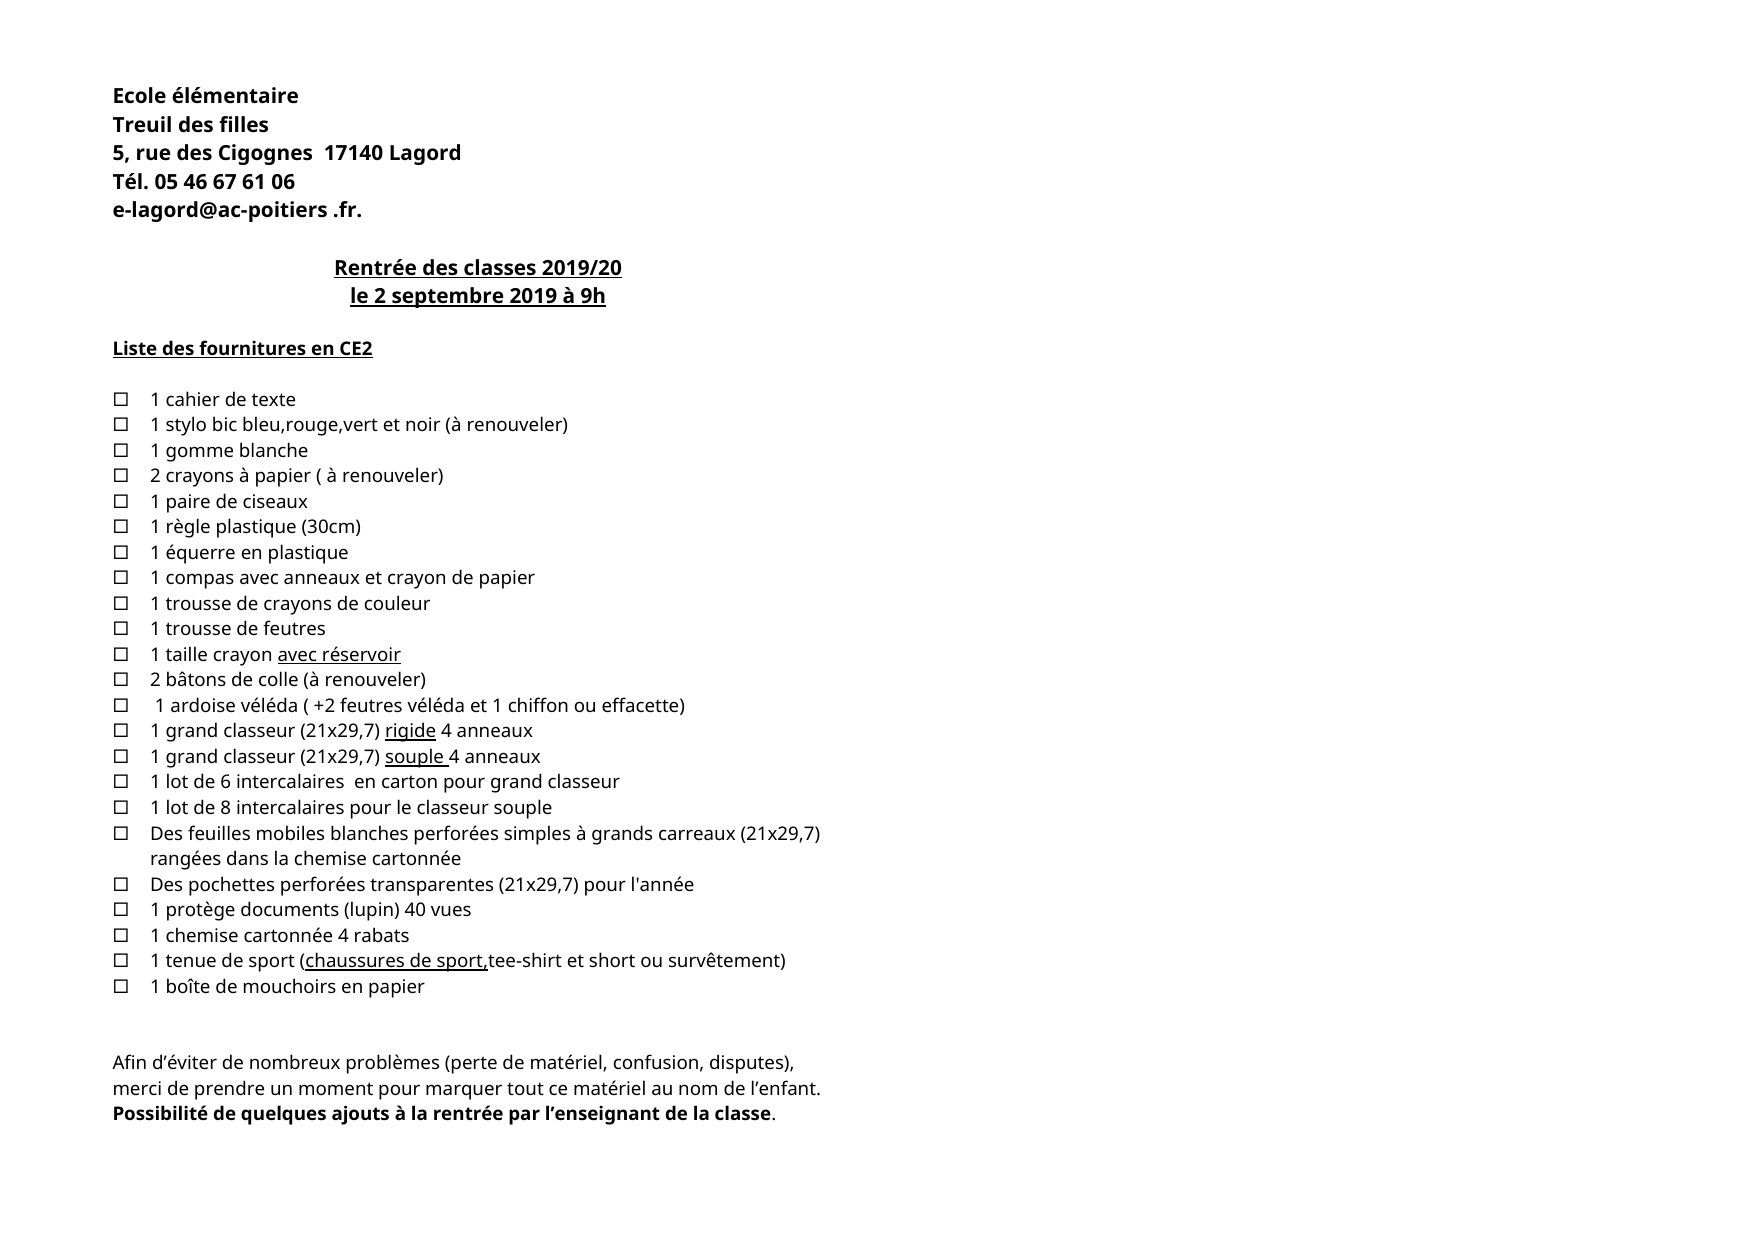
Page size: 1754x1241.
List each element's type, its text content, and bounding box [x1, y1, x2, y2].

list 1 trousse de feutres [112, 616, 844, 641]
list 2 bâtons de colle (à renouveler) [112, 667, 844, 692]
text Liste des fournitures en CE2 [112, 335, 844, 361]
text Afin d’éviter de nombreux problèmes (perte de matériel, confusion, disputes), merci de prendre un moment pour marquer tout ce matériel au nom de l’enfant. [112, 1049, 844, 1101]
text le 2 septembre 2019 à 9h [112, 281, 844, 309]
list Des feuilles mobiles blanches perforées simples à grands carreaux (21x29,7) rangées dans la chemise cartonnée [112, 820, 844, 871]
list 1 chemise cartonnée 4 rabats [112, 922, 844, 947]
list 1 équerre en plastique [112, 539, 844, 565]
list 1 trousse de crayons de couleur [112, 590, 844, 616]
list 1 boîte de mouchoirs en papier [112, 973, 844, 998]
list 1 lot de 6 intercalaires en carton pour grand classeur [112, 769, 844, 794]
list 1 gomme blanche [112, 437, 859, 463]
list 1 lot de 8 intercalaires pour le classeur souple [112, 794, 844, 820]
list Des pochettes perforées transparentes (21x29,7) pour l'année [112, 871, 844, 896]
list 1 stylo bic bleu,rouge,vert et noir (à renouveler) [112, 412, 859, 437]
list 1 grand classeur (21x29,7) souple 4 anneaux [112, 743, 844, 769]
list 2 crayons à papier ( à renouveler) [112, 463, 844, 488]
list 1 ardoise véléda ( +2 feutres véléda et 1 chiffon ou effacette) [112, 692, 844, 718]
list 1 tenue de sport (chaussures de sport,tee-shirt et short ou survêtement) [112, 947, 844, 973]
list 1 paire de ciseaux [112, 488, 844, 514]
list 1 compas avec anneaux et crayon de papier [112, 565, 844, 590]
list 1 règle plastique (30cm) [112, 514, 844, 539]
list 1 cahier de texte [112, 386, 859, 412]
list 1 grand classeur (21x29,7) rigide 4 anneaux [112, 718, 844, 743]
list 1 taille crayon avec réservoir [112, 641, 844, 667]
text Possibilité de quelques ajouts à la rentrée par l’enseignant de la classe. [112, 1101, 844, 1126]
list 1 protège documents (lupin) 40 vues [112, 896, 844, 922]
text Rentrée des classes 2019/20 [112, 253, 844, 281]
